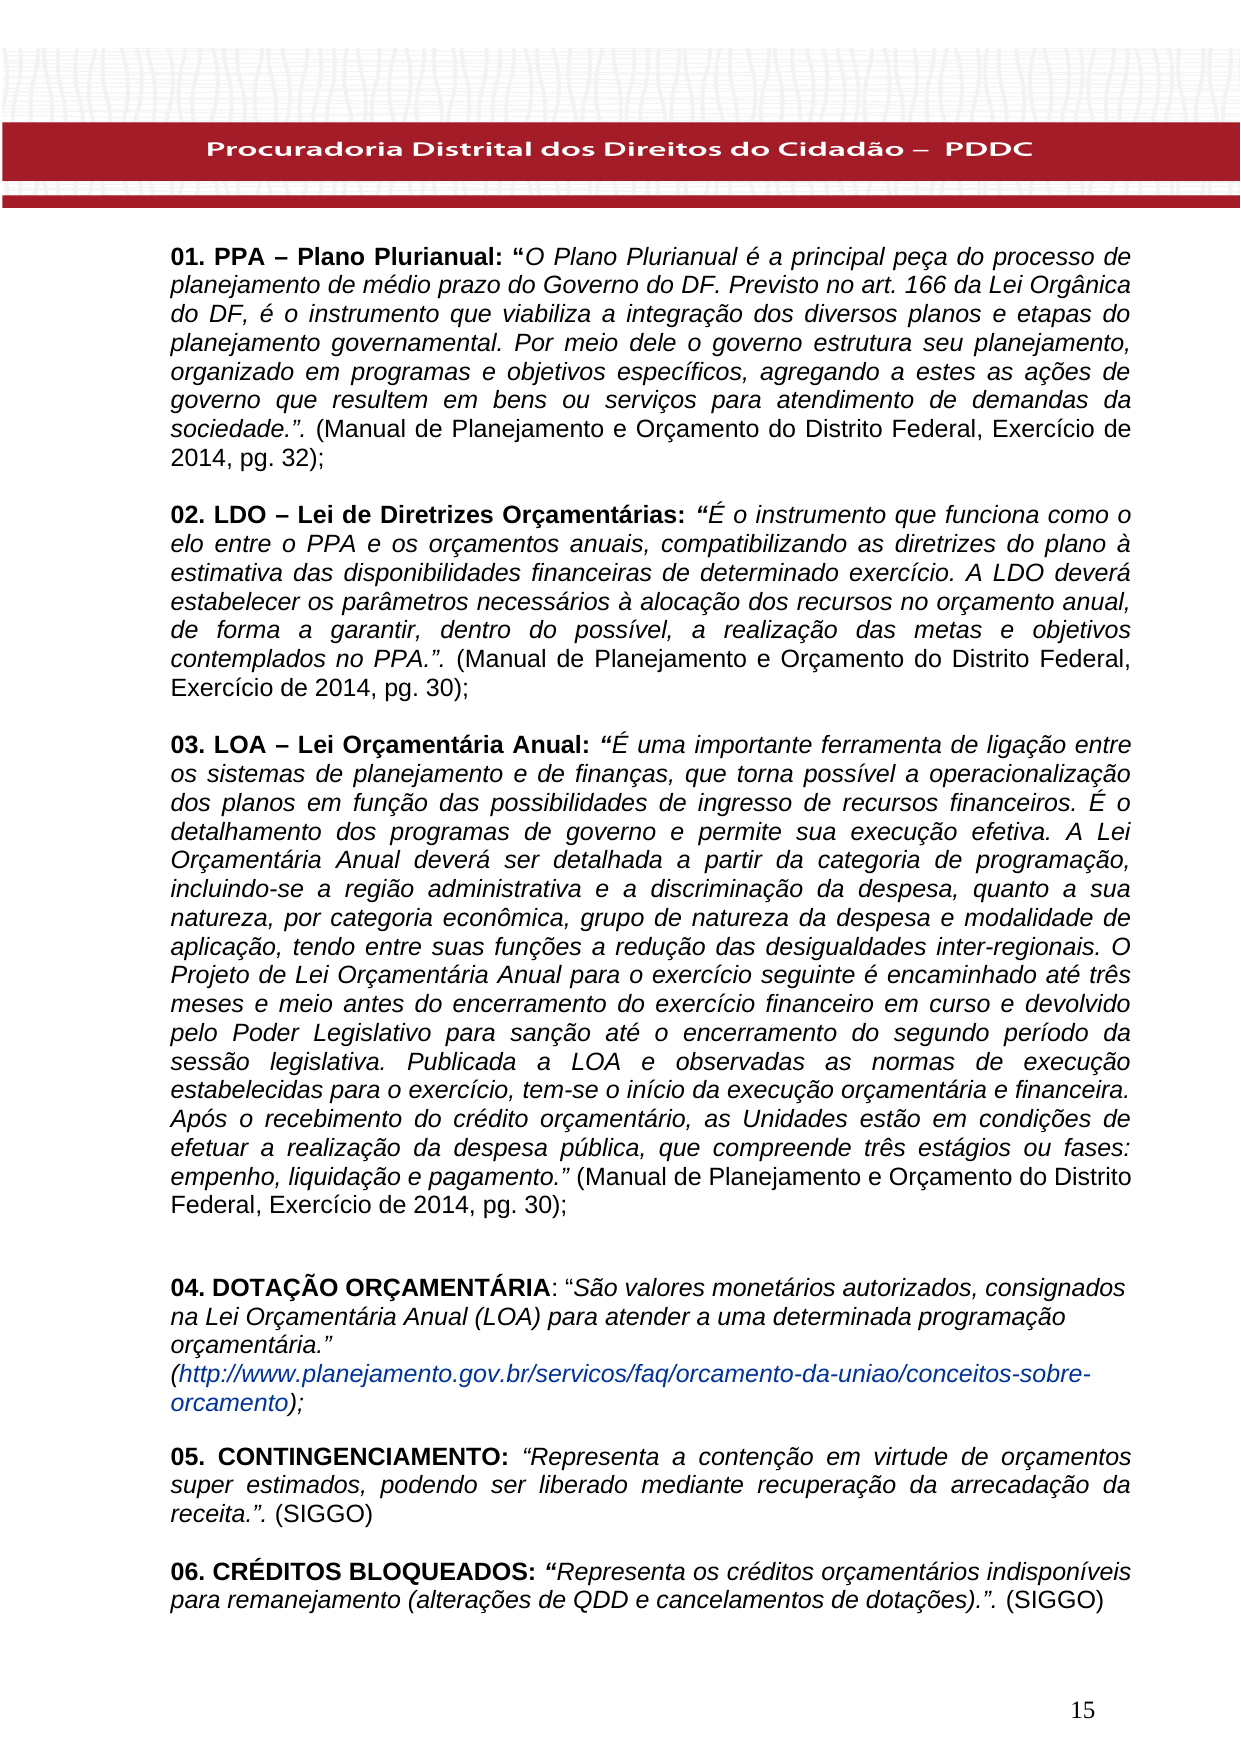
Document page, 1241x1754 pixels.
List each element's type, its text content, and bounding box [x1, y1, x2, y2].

text 03. LOA – Lei Orçamentária Anual: “É uma importante ferramenta de ligação entre os sistemas de planejamento e de finanças, que torna possível a operacionalização dos planos em função das possibilidades de ingresso de recursos financeiros. É o detalhamento dos programas de governo e permite sua execução efetiva. A Lei Orçamentária Anual deverá ser detalhada a partir da categoria de programação, incluindo-se a região administrativa e a discriminação da despesa, quanto a sua natureza, por categoria econômica, grupo de natureza da despesa e modalidade de aplicação, tendo entre suas funções a redução das desigualdades inter-regionais. O Projeto de Lei Orçamentária Anual para o exercício seguinte é encaminhado até três meses e meio antes do encerramento do exercício financeiro em curso e devolvido pelo Poder Legislativo para sanção até o encerramento do segundo período da sessão legislativa. Publicada a LOA e observadas as normas de execução estabelecidas para o exercício, tem-se o início da execução orçamentária e financeira. Após o recebimento do crédito orçamentário, as Unidades estão em condições de efetuar a realização da despesa pública, que compreende três estágios ou fases: empenho, liquidação e pagamento.” (Manual de Planejamento e Orçamento do Distrito Federal, Exercício de 2014, pg. 30); [170, 730, 1132, 1219]
text 04. DOTAÇÃO ORÇAMENTÁRIA: “São valores monetários autorizados, consignados na Lei Orçamentária Anual (LOA) para atender a uma determinada programação orçamentária.” (http://www.planejamento.gov.br/servicos/faq/orcamento-da-uniao/conceitos-sobre-orcamento); [170, 1273, 1132, 1417]
text 02. LDO – Lei de Diretrizes Orçamentárias: “É o instrumento que funciona como o elo entre o PPA e os orçamentos anuais, compatibilizando as diretrizes do plano à estimativa das disponibilidades financeiras de determinado exercício. A LDO deverá estabelecer os parâmetros necessários à alocação dos recursos no orçamento anual, de forma a garantir, dentro do possível, a realização das metas e objetivos contemplados no PPA.”. (Manual de Planejamento e Orçamento do Distrito Federal, Exercício de 2014, pg. 30); [170, 500, 1132, 702]
text 01. PPA – Plano Plurianual: “O Plano Plurianual é a principal peça do processo de planejamento de médio prazo do Governo do DF. Previsto no art. 166 da Lei Orgânica do DF, é o instrumento que viabiliza a integração dos diversos planos e etapas do planejamento governamental. Por meio dele o governo estrutura seu planejamento, organizado em programas e objetivos específicos, agregando a estes as ações de governo que resultem em bens ou serviços para atendimento de demandas da sociedade.”. (Manual de Planejamento e Orçamento do Distrito Federal, Exercício de 2014, pg. 32); [170, 242, 1132, 472]
text 06. CRÉDITOS BLOQUEADOS: “Representa os créditos orçamentários indisponíveis para remanejamento (alterações de QDD e cancelamentos de dotações).”. (SIGGO) [170, 1557, 1132, 1614]
text 05. CONTINGENCIAMENTO: “Representa a contenção em virtude de orçamentos super estimados, podendo ser liberado mediante recuperação da arrecadação da receita.”. (SIGGO) [170, 1442, 1132, 1528]
picture [2, 48, 1240, 208]
